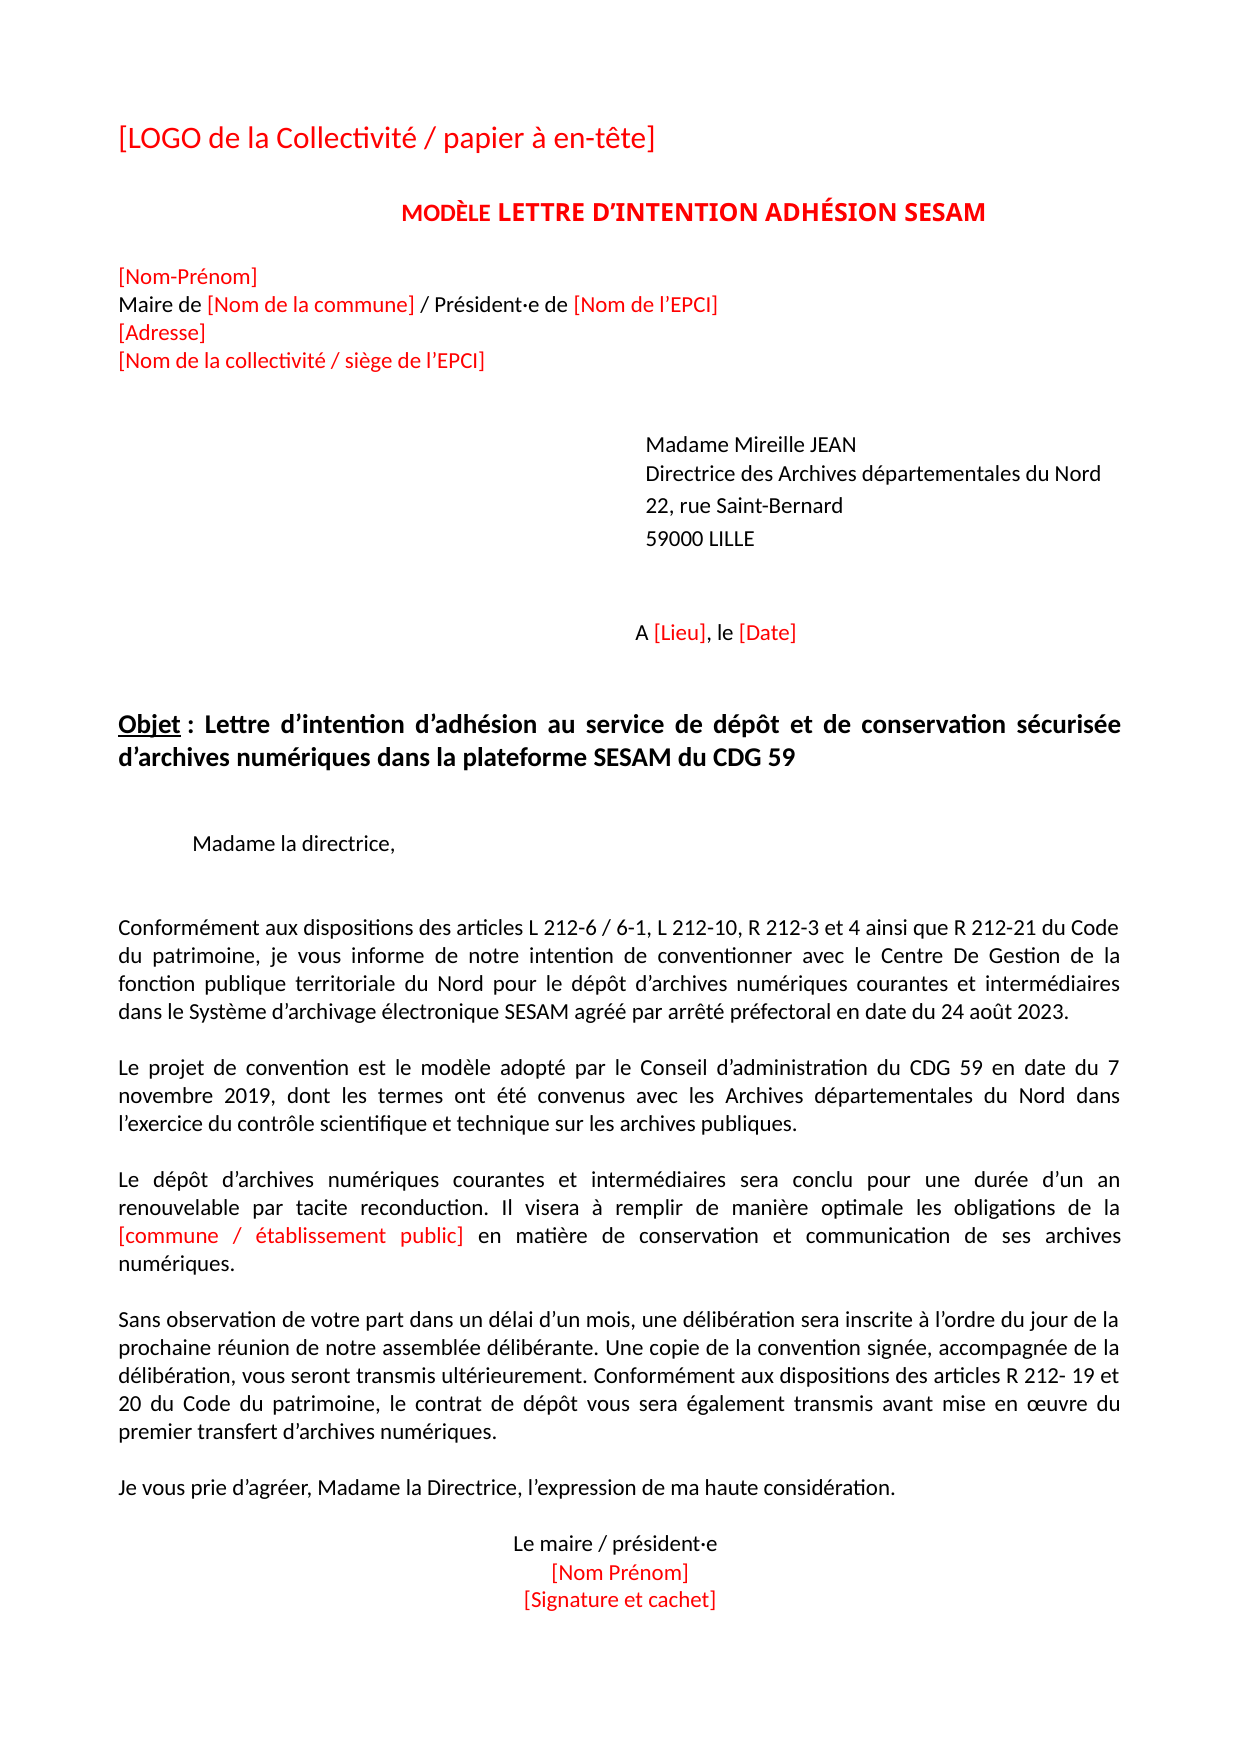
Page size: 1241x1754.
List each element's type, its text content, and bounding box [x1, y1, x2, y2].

text Le dépôt d’archives numériques courantes et intermédiaires sera conclu pour une durée d’un an renouvelable par tacite reconduction. Il visera à remplir de manière optimale les obligations de la [commune / établissement public] en matière de conservation et communication de ses archives numériques. [118, 1165, 1122, 1277]
text Le projet de convention est le modèle adopté par le Conseil d’administration du CDG 59 en date du 7 novembre 2019, dont les termes ont été convenus avec les Archives départementales du Nord dans l’exercice du contrôle scientifique et technique sur les archives publiques. [118, 1053, 1122, 1137]
text [LOGO de la Collectivité / papier à en-tête] [118, 118, 1122, 156]
text Madame Mireille JEAN [192, 431, 1122, 459]
text 59000 LILLE [192, 524, 1122, 552]
text [Signature et cachet] [118, 1586, 1122, 1614]
text Directrice des Archives départementales du Nord [192, 459, 1122, 487]
text A [Lieu], le [Date] [192, 618, 1122, 646]
text Objet : Lettre d’intention d’adhésion au service de dépôt et de conservation sécurisée d’archives numériques dans la plateforme SESAM du CDG 59 [118, 707, 1122, 773]
text Je vous prie d’agréer, Madame la Directrice, l’expression de ma haute considération. [118, 1473, 1122, 1502]
text Le maire / président·e [118, 1529, 1122, 1558]
text 22, rue Saint-Bernard [192, 491, 1122, 519]
text [Nom-Prénom] [118, 262, 1122, 291]
text [Nom Prénom] [118, 1558, 1122, 1586]
text Sans observation de votre part dans un délai d’un mois, une délibération sera inscrite à l’ordre du jour de la prochaine réunion de notre assemblée délibérante. Une copie de la convention signée, accompagnée de la délibération, vous seront transmis ultérieurement. Conformément aux dispositions des articles R 212- 19 et 20 du Code du patrimoine, le contrat de dépôt vous sera également transmis avant mise en œuvre du premier transfert d’archives numériques. [118, 1305, 1122, 1446]
text [Nom de la collectivité / siège de l’EPCI] [118, 347, 1122, 374]
text Maire de [Nom de la commune] / Président·e de [Nom de l’EPCI] [118, 291, 1122, 318]
text Conformément aux dispositions des articles L 212-6 / 6-1, L 212-10, R 212-3 et 4 ainsi que R 212-21 du Code du patrimoine, je vous informe de notre intention de conventionner avec le Centre De Gestion de la fonction publique territoriale du Nord pour le dépôt d’archives numériques courantes et intermédiaires dans le Système d’archivage électronique SESAM agréé par arrêté préfectoral en date du 24 août 2023. [118, 913, 1122, 1025]
text MODÈLE LETTRE D’INTENTION ADHÉSION SESAM [118, 194, 1122, 228]
text Madame la directrice, [118, 829, 1122, 857]
text [Adresse] [118, 318, 1122, 347]
